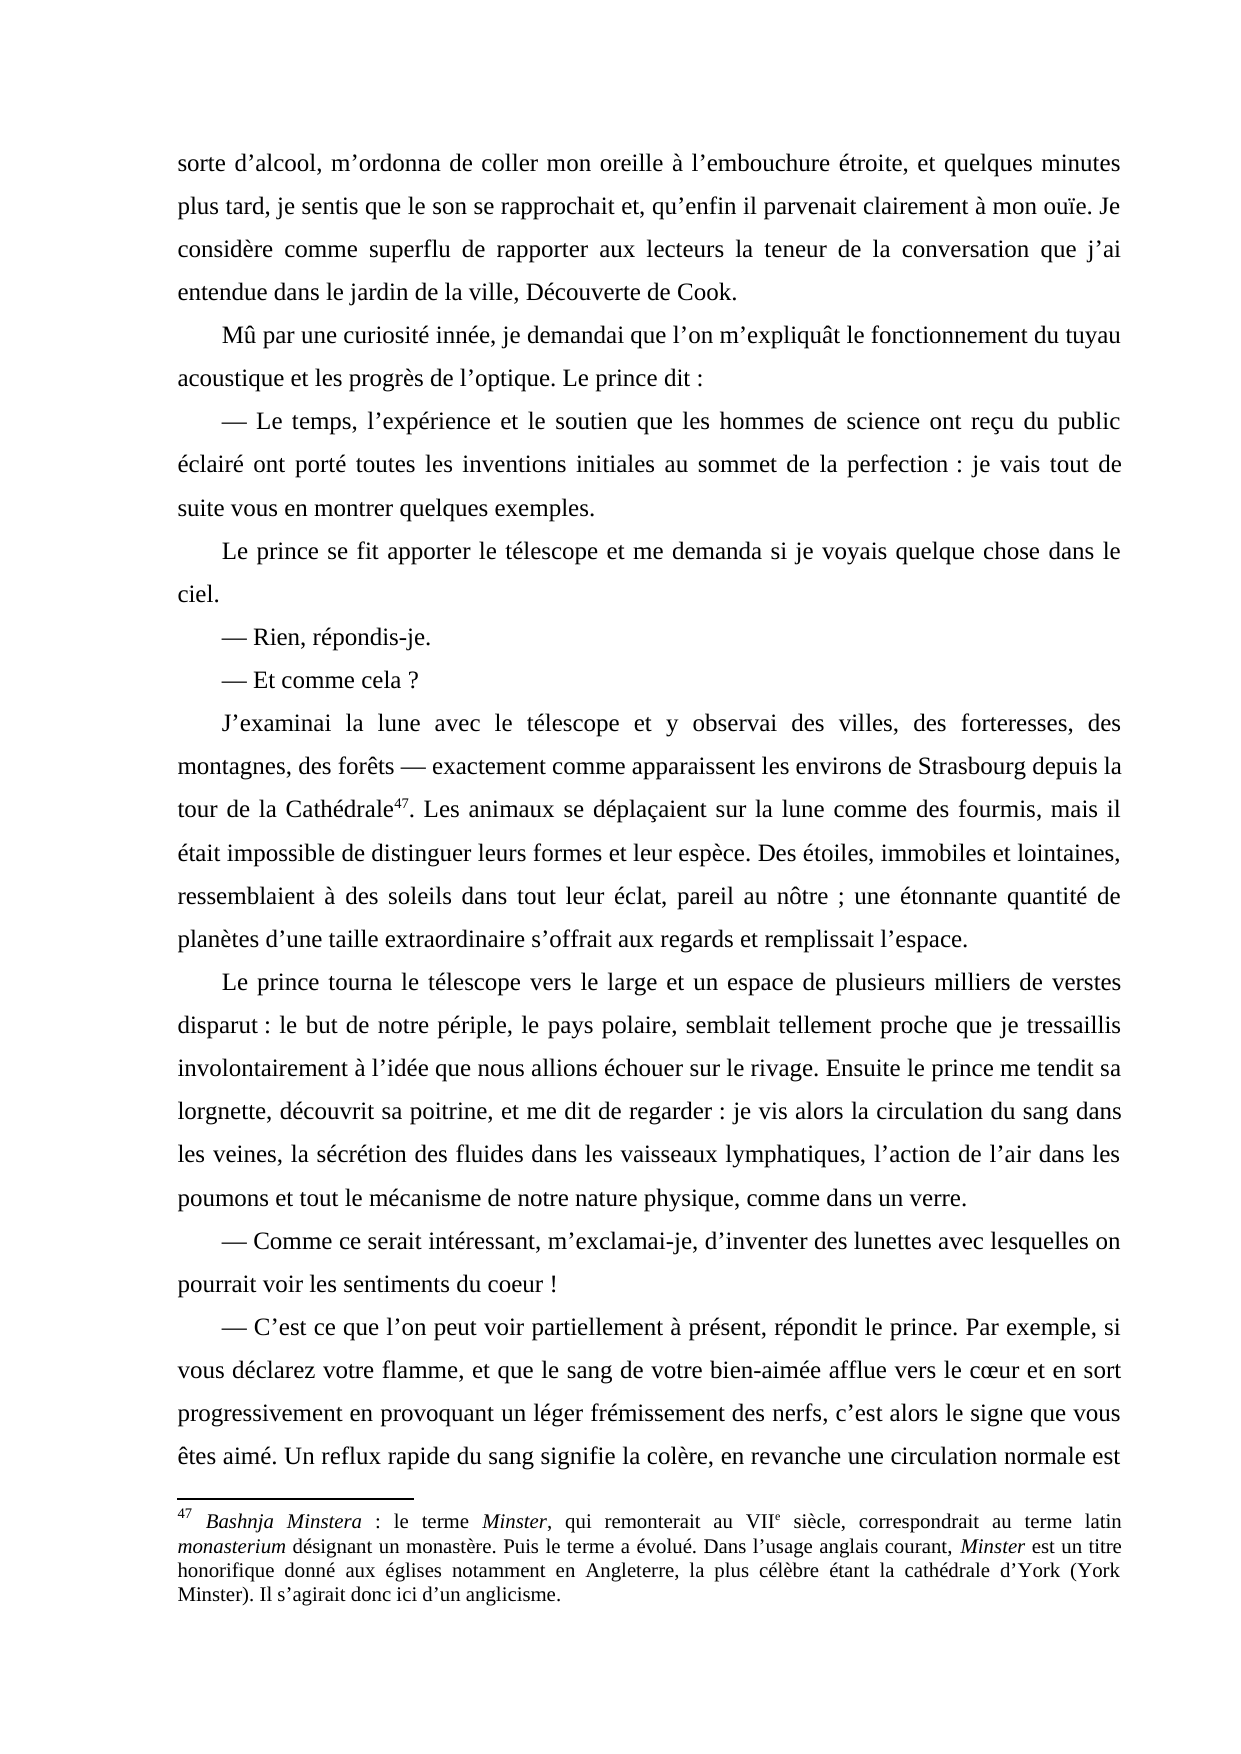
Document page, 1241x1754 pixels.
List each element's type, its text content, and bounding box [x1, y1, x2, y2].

text Mû par une curiosité innée, je demandai que l’on m’expliquât le fonctionnement du tuyau acoustique et les progrès de l’optique. Le prince dit : [177, 320, 1122, 392]
text — Le temps, l’expérience et le soutien que les hommes de science ont reçu du public éclairé ont porté toutes les inventions initiales au sommet de la perfection : je vais tout de suite vous en montrer quelques exemples. [177, 406, 1122, 521]
text — Rien, répondis-je. [177, 622, 1122, 651]
text sorte d’alcool, m’ordonna de coller mon oreille à l’embouchure étroite, et quelques minutes plus tard, je sentis que le son se rapprochait et, qu’enfin il parvenait clairement à mon ouïe. Je considère comme superflu de rapporter aux lecteurs la teneur de la conversation que j’ai entendue dans le jardin de la ville, Découverte de Cook. [177, 148, 1122, 306]
text Le prince tourna le télescope vers le large et un espace de plusieurs milliers de verstes disparut : le but de notre périple, le pays polaire, semblait tellement proche que je tressaillis involontairement à l’idée que nous allions échouer sur le rivage. Ensuite le prince me tendit sa lorgnette, découvrit sa poitrine, et me dit de regarder : je vis alors la circulation du sang dans les veines, la sécrétion des fluides dans les vaisseaux lymphatiques, l’action de l’air dans les poumons et tout le mécanisme de notre nature physique, comme dans un verre. [177, 967, 1122, 1211]
text — Et comme cela ? [177, 665, 1122, 694]
text — C’est ce que l’on peut voir partiellement à présent, répondit le prince. Par exemple, si vous déclarez votre flamme, et que le sang de votre bien-aimée afflue vers le cœur et en sort progressivement en provoquant un léger frémissement des nerfs, c’est alors le signe que vous êtes aimé. Un reflux rapide du sang signifie la colère, en revanche une circulation normale est [177, 1312, 1122, 1470]
text J’examinai la lune avec le télescope et y observai des villes, des forteresses, des montagnes, des forêts — exactement comme apparaissent les environs de Strasbourg depuis la tour de la Cathédrale. Les animaux se déplaçaient sur la lune comme des fourmis, mais il était impossible de distinguer leurs formes et leur espèce. Des étoiles, immobiles et lointaines, ressemblaient à des soleils dans tout leur éclat, pareil au nôtre ; une étonnante quantité de planètes d’une taille extraordinaire s’offrait aux regards et remplissait l’espace. [177, 708, 1122, 953]
text — Comme ce serait intéressant, m’exclamai-je, d’inventer des lunettes avec lesquelles on pourrait voir les sentiments du coeur ! [177, 1226, 1122, 1298]
text Bashnja Minstera : le terme Minster, qui remonterait au VIIe siècle, correspondrait au terme latin monasterium désignant un monastère. Puis le terme a évolué. Dans l’usage anglais courant, Minster est un titre honorifique donné aux églises notamment en Angleterre, la plus célèbre étant la cathédrale d’York (York Minster). Il s’agirait donc ici d’un anglicisme. [177, 1505, 1122, 1606]
text Le prince se fit apporter le télescope et me demanda si je voyais quelque chose dans le ciel. [177, 536, 1122, 608]
